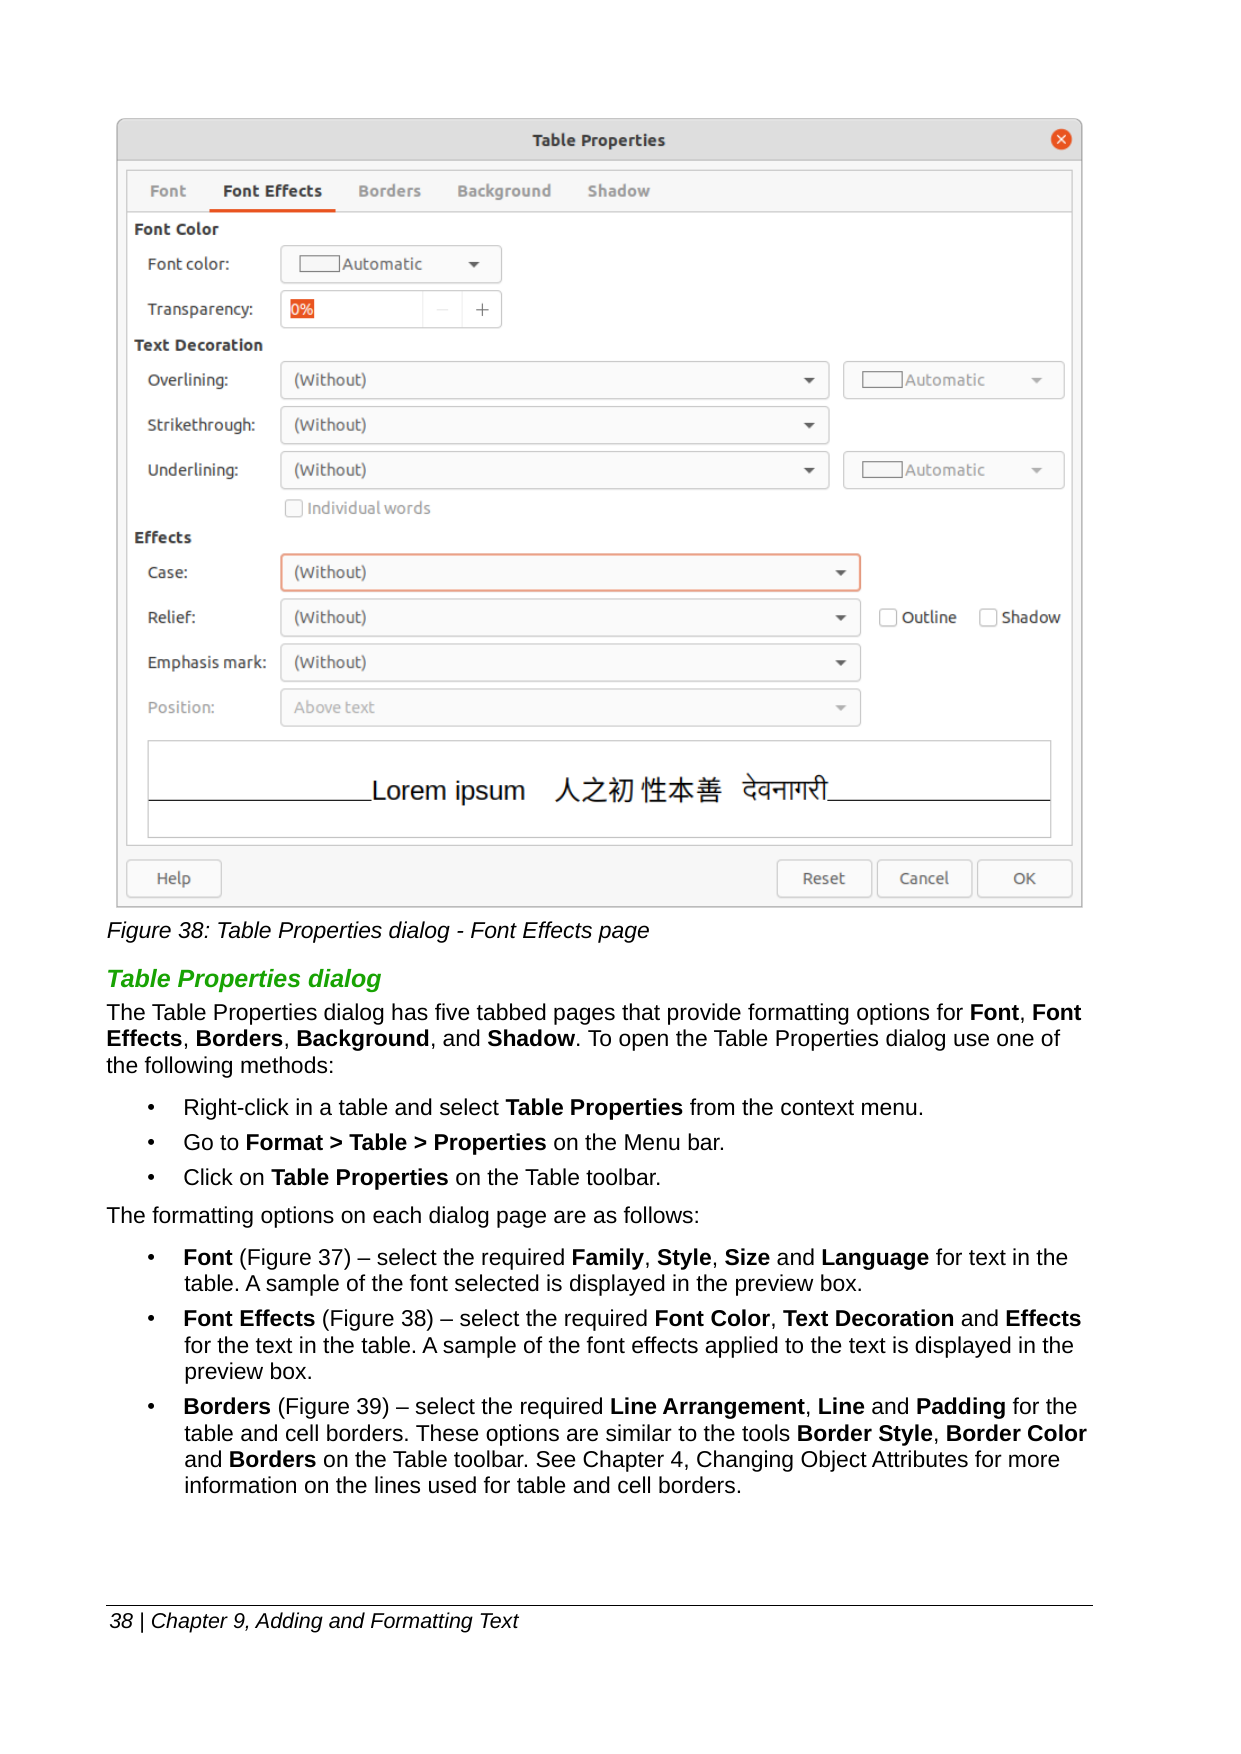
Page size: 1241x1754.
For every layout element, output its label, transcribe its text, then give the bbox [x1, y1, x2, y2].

list Click on Table Properties on the Table toolbar. [144, 1161, 1093, 1193]
list Go to Format > Table > Properties on the Menu bar. [144, 1126, 1093, 1155]
picture [106, 118, 1093, 918]
subtitle Table Properties dialog [106, 964, 1093, 993]
list Font (Figure 37) – select the required Family, Style, Size and Language for text in the table. A sample of the font selected is displayed in the preview box. [144, 1241, 1093, 1296]
list Right-click in a table and select Table Properties from the context menu. [144, 1091, 1093, 1120]
text Figure 38: Table Properties dialog - Font Effects page [107, 918, 1092, 944]
text The formatting options on each dialog page are as follows: [106, 1202, 1093, 1228]
text The Table Properties dialog has five tabbed pages that provide formatting options for Font, Font Effects, Borders, Background, and Shadow. To open the Table Properties dialog use one of the following methods: [106, 999, 1093, 1078]
list Font Effects (Figure 38) – select the required Font Color, Text Decoration and Effects for the text in the table. A sample of the font effects applied to the text is displayed in the preview box. [144, 1302, 1093, 1384]
list Borders (Figure 39) – select the required Line Arrangement, Line and Padding for the table and cell borders. These options are similar to the tools Border Style, Border Color and Borders on the Table toolbar. See Chapter 4, Changing Object Attributes for more information on the lines used for table and cell borders. [144, 1390, 1093, 1502]
